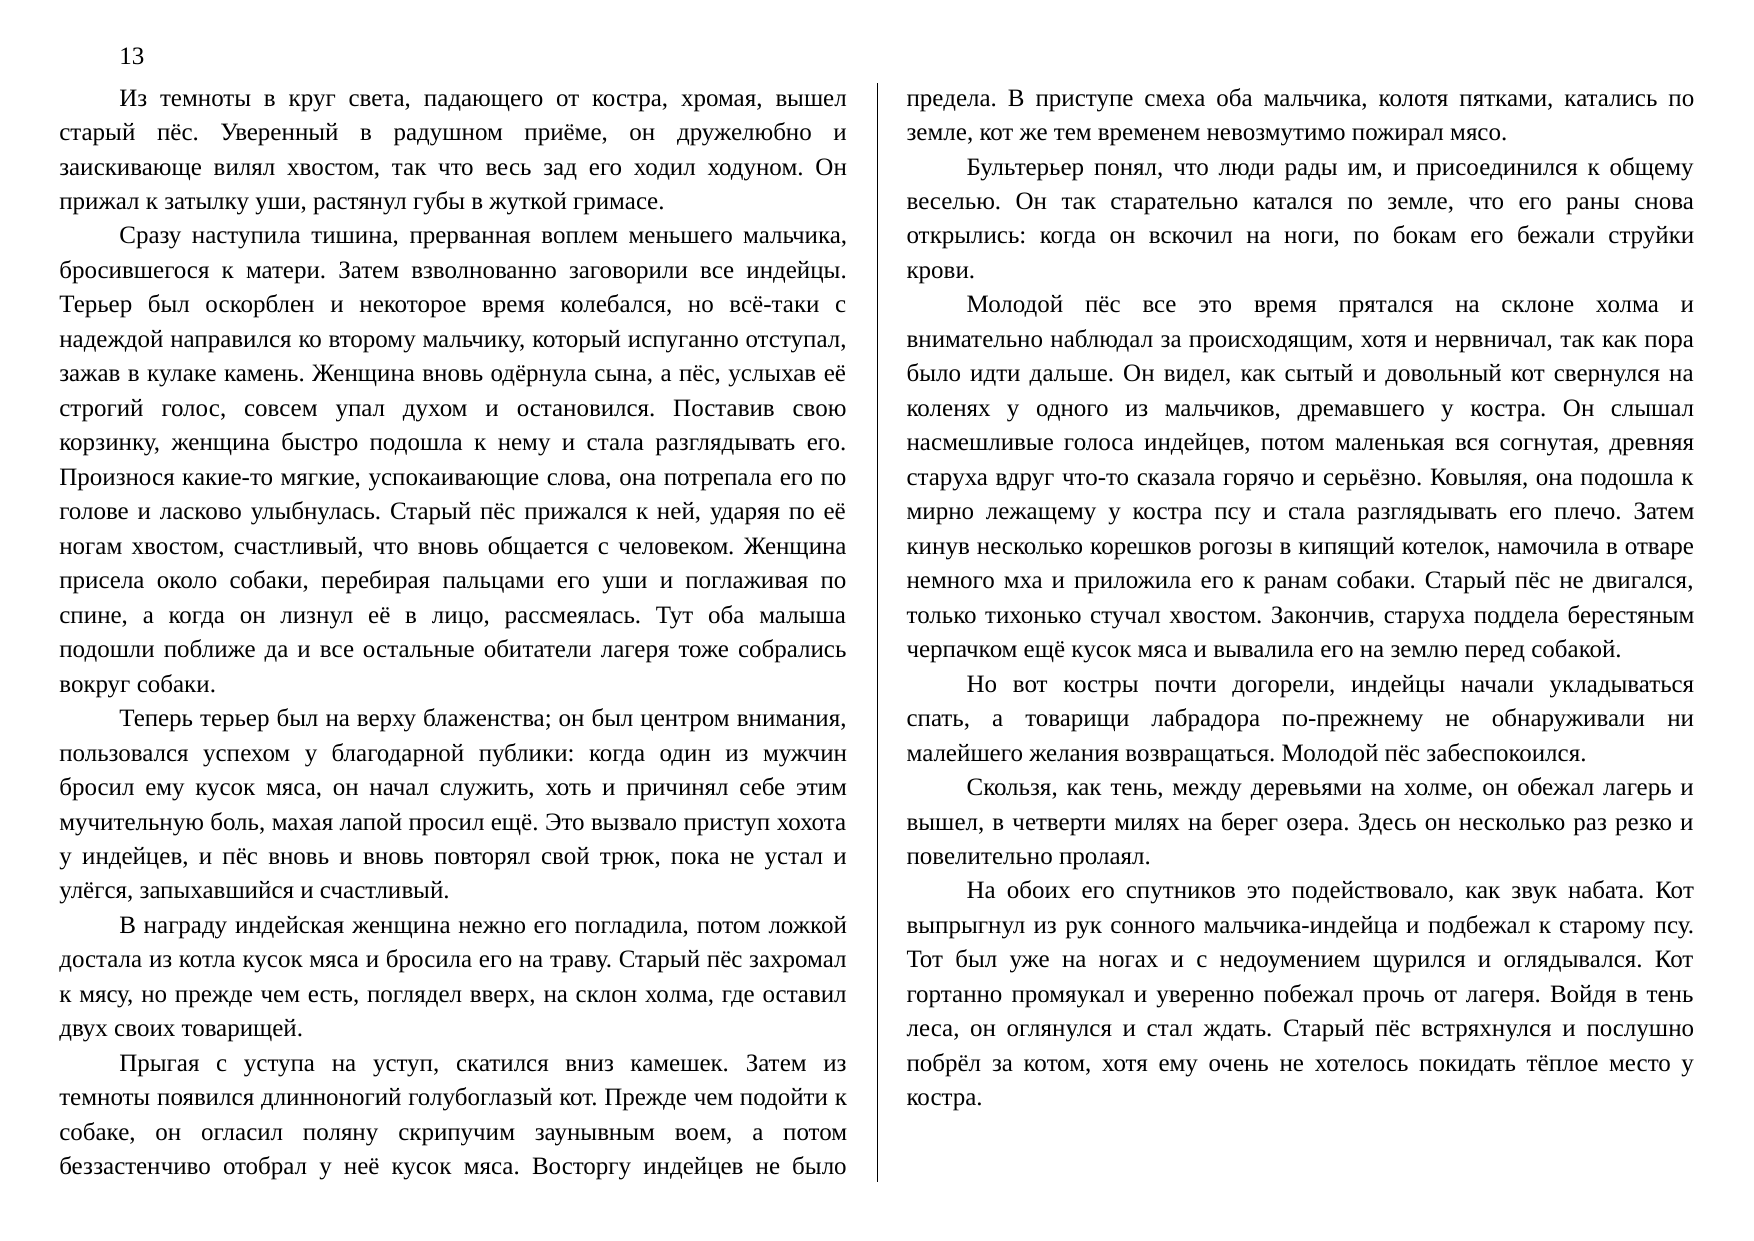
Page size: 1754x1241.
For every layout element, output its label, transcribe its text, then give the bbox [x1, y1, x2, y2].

text В награду индейская женщина нежно его погладила, потом ложкой достала из котла кусок мяса и бросила его на траву. Старый пёс захромал к мясу, но прежде чем есть, поглядел вверх, на склон холма, где оставил двух своих товарищей. [59, 910, 847, 1042]
text Из темноты в круг света, падающего от костра, хромая, вышел старый пёс. Уверенный в радушном приёме, он дружелюбно и заискивающе вилял хвостом, так что весь зад его ходил ходуном. Он прижал к затылку уши, растянул губы в жуткой гримасе. [59, 83, 847, 215]
text Бультерьер понял, что люди рады им, и присоединился к общему веселью. Он так старательно катался по земле, что его раны снова открылись: когда он вскочил на ноги, по бокам его бежали струйки крови. [906, 152, 1695, 284]
text Прыгая с уступа на уступ, скатился вниз камешек. Затем из темноты появился длинноногий голубоглазый кот. Прежде чем подойти к собаке, он огласил поляну скрипучим заунывным воем, а потом беззастенчиво отобрал у неё кусок мяса. Восторгу индейцев не было [59, 1048, 847, 1180]
text Молодой пёс все это время прятался на склоне холма и внимательно наблюдал за происходящим, хотя и нервничал, так как пора было идти дальше. Он видел, как сытый и довольный кот свернулся на коленях у одного из мальчиков, дремавшего у костра. Он слышал насмешливые голоса индейцев, потом маленькая вся согнутая, древняя старуха вдруг что-то сказала горячо и серьёзно. Ковыляя, она подошла к мирно лежащему у костра псу и стала разглядывать его плечо. Затем кинув несколько корешков рогозы в кипящий котелок, намочила в отваре немного мха и приложила его к ранам собаки. Старый пёс не двигался, только тихонько стучал хвостом. Закончив, старуха поддела берестяным черпачком ещё кусок мяса и вывалила его на землю перед собакой. [906, 289, 1695, 663]
text предела. В приступе смеха оба мальчика, колотя пятками, катались по земле, кот же тем временем невозмутимо пожирал мясо. [906, 83, 1695, 146]
text Теперь терьер был на верху блаженства; он был центром внимания, пользовался успехом у благодарной публики: когда один из мужчин бросил ему кусок мяса, он начал служить, хоть и причинял себе этим мучительную боль, махая лапой просил ещё. Это вызвало приступ хохота у индейцев, и пёс вновь и вновь повторял свой трюк, пока не устал и улёгся, запыхавшийся и счастливый. [59, 703, 847, 904]
text Скользя, как тень, между деревьями на холме, он обежал лагерь и вышел, в четверти милях на берег озера. Здесь он несколько раз резко и повелительно пролаял. [906, 772, 1695, 870]
text Сразу наступила тишина, прерванная воплем меньшего мальчика, бросившегося к матери. Затем взволнованно заговорили все индейцы. Терьер был оскорблен и некоторое время колебался, но всё-таки с надеждой направился ко второму мальчику, который испуганно отступал, зажав в кулаке камень. Женщина вновь одёрнула сына, а пёс, услыхав её строгий голос, совсем упал духом и остановился. Поставив свою корзинку, женщина быстро подошла к нему и стала разглядывать его. Произнося какие-то мягкие, успокаивающие слова, она потрепала его по голове и ласково улыбнулась. Старый пёс прижался к ней, ударяя по её ногам хвостом, счастливый, что вновь общается с человеком. Женщина присела около собаки, перебирая пальцами его уши и поглаживая по спине, а когда он лизнул её в лицо, рассмеялась. Тут оба малыша подошли поближе да и все остальные обитатели лагеря тоже собрались вокруг собаки. [59, 221, 847, 697]
text Но вот костры почти догорели, индейцы начали укладываться спать, а товарищи лабрадора по-прежнему не обнаруживали ни малейшего желания возвращаться. Молодой пёс забеспокоился. [906, 669, 1695, 766]
text На обоих его спутников это подействовало, как звук набата. Кот выпрыгнул из рук сонного мальчика-индейца и подбежал к старому псу. Тот был уже на ногах и с недоумением щурился и оглядывался. Кот гортанно промяукал и уверенно побежал прочь от лагеря. Войдя в тень леса, он оглянулся и стал ждать. Старый пёс встряхнулся и послушно побрёл за котом, хотя ему очень не хотелось покидать тёплое место у костра. [906, 876, 1695, 1111]
